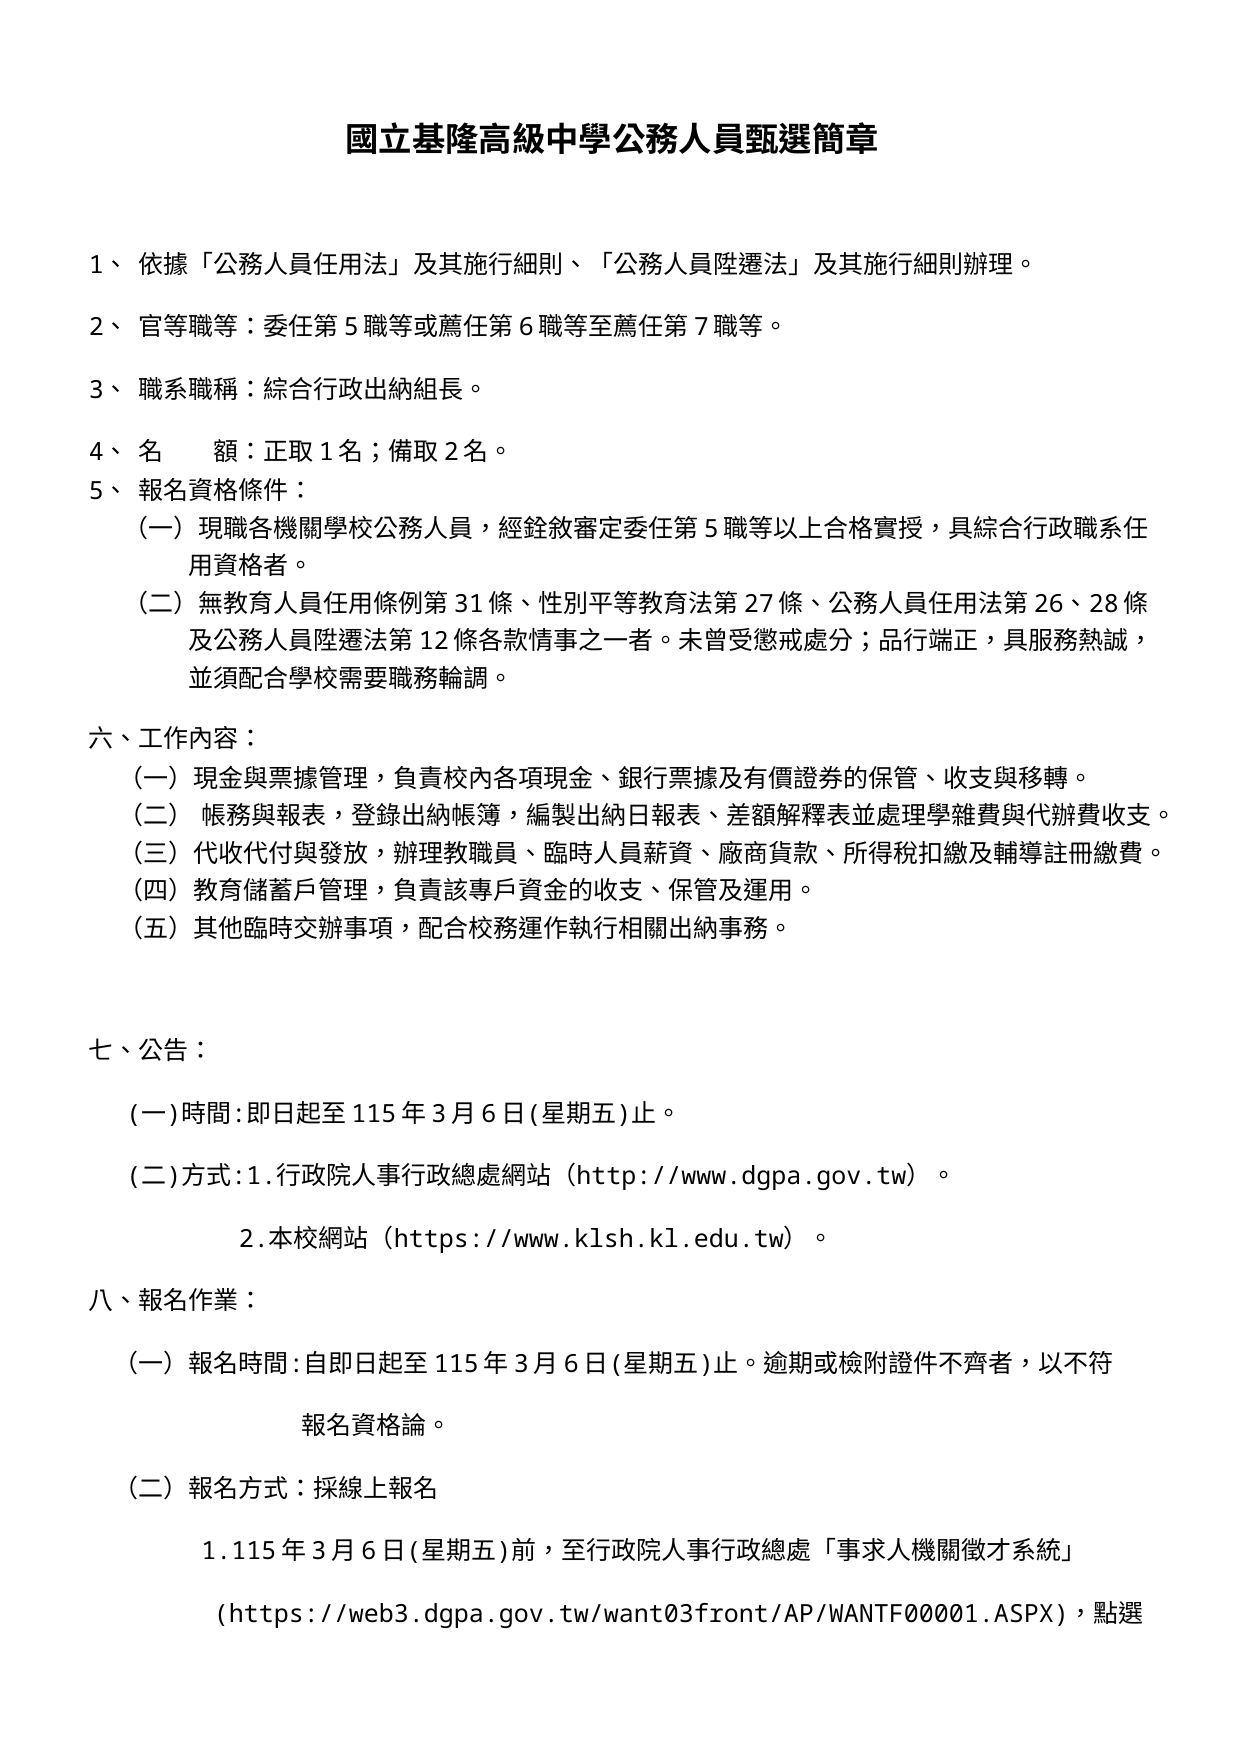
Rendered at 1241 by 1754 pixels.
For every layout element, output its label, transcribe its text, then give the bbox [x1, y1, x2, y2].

text 六、工作內容： [89, 694, 1152, 757]
list 名 額：正取1名；備取2名。 [89, 408, 1152, 471]
list 依據「公務人員任用法」及其施行細則、「公務人員陞遷法」及其施行細則辦理。 [89, 221, 1152, 283]
text （二）報名方式：採線上報名 [89, 1444, 1152, 1507]
text （四）教育儲蓄戶管理，負責該專戶資金的收支、保管及運用。 [118, 869, 1152, 907]
text （二） 帳務與報表，登錄出納帳簿，編製出納日報表、差額解釋表並處理學雜費與代辦費收支。 [118, 794, 1152, 832]
text 八、報名作業： [89, 1257, 1152, 1319]
list 官等職等：委任第5職等或薦任第6職等至薦任第7職等。 [89, 283, 1152, 346]
list 報名資格條件： [89, 471, 1152, 507]
list 職系職稱：綜合行政出納組長。 [89, 346, 1152, 408]
text （一）現職各機關學校公務人員，經銓敘審定委任第5職等以上合格實授，具綜合行政職系任用資格者。 [64, 507, 1152, 582]
text （一）報名時間:自即日起至115年3月6日(星期五)止。逾期或檢附證件不齊者，以不符 [89, 1319, 1152, 1382]
text （一）現金與票據管理，負責校內各項現金、銀行票據及有價證券的保管、收支與移轉。 [118, 757, 1152, 794]
text （三）代收代付與發放，辦理教職員、臨時人員薪資、廠商貨款、所得稅扣繳及輔導註冊繳費。 [118, 832, 1152, 869]
text 報名資格論。 [89, 1382, 1152, 1444]
text (二)方式:1.行政院人事行政總處網站（http://www.dgpa.gov.tw）。 [89, 1132, 1152, 1194]
text 國立基隆高級中學公務人員甄選簡章 [89, 96, 1152, 158]
text (一)時間:即日起至115年3月6日(星期五)止。 [89, 1069, 1152, 1132]
text 1.115年3月6日(星期五)前，至行政院人事行政總處「事求人機關徵才系統」(https://web3.dgpa.gov.tw/want03front/AP/WANTF00001.ASPX)，點選 [126, 1507, 1152, 1632]
text 七、公告： [89, 1007, 1152, 1069]
text （五）其他臨時交辦事項，配合校務運作執行相關出納事務。 [118, 907, 1152, 944]
text （二）無教育人員任用條例第31條、性別平等教育法第27條、公務人員任用法第26、28條及公務人員陞遷法第12條各款情事之一者。未曾受懲戒處分；品行端正，具服務熱誠，並須配合學校需要職務輪調。 [64, 582, 1152, 694]
text 2.本校網站（https://www.klsh.kl.edu.tw）。 [89, 1194, 1152, 1257]
